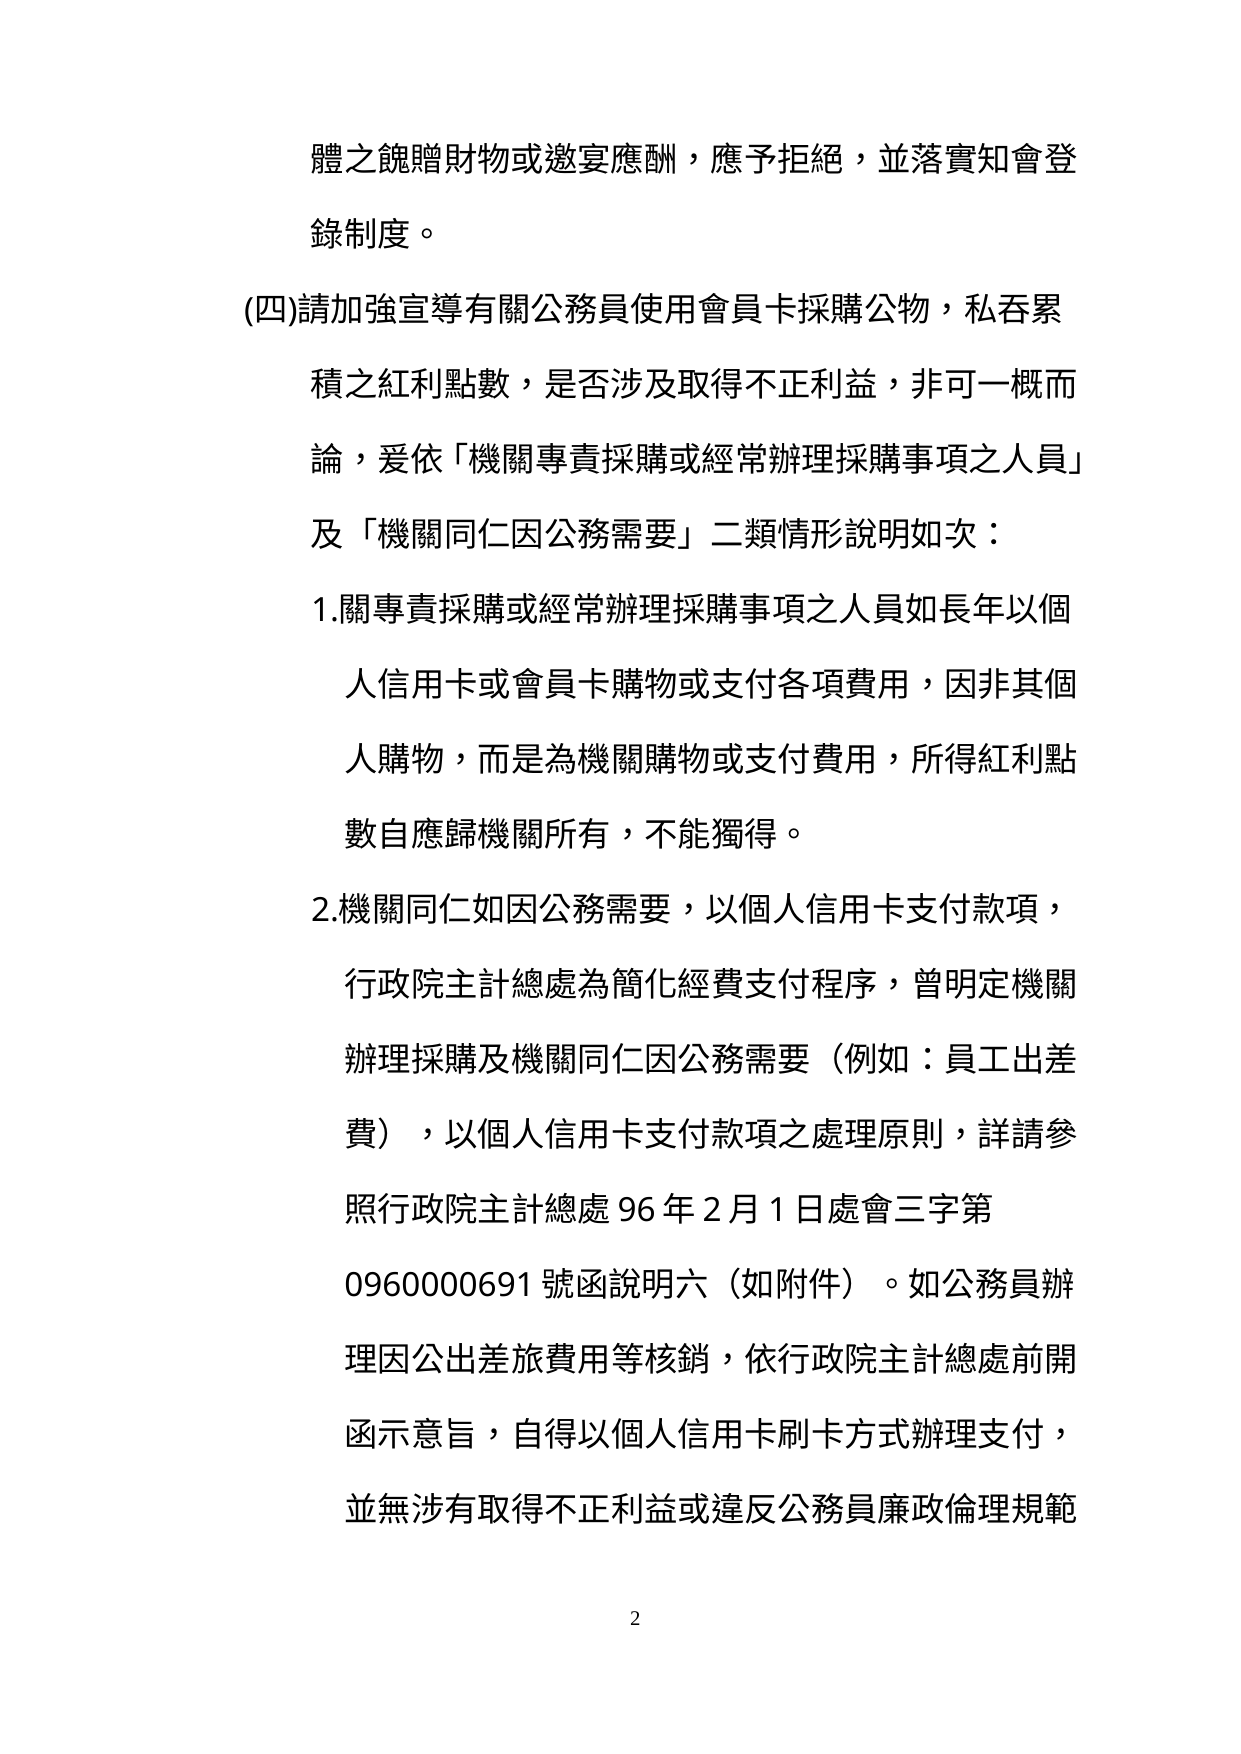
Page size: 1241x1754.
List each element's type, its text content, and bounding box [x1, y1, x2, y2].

text 體之餽贈財物或邀宴應酬，應予拒絕，並落實知會登錄制度。 [244, 119, 1092, 269]
text 1.關專責採購或經常辦理採購事項之人員如長年以個人信用卡或會員卡購物或支付各項費用，因非其個人購物，而是為機關購物或支付費用，所得紅利點數自應歸機關所有，不能獨得。 [311, 569, 1092, 869]
text (四)請加強宣導有關公務員使用會員卡採購公物，私吞累積之紅利點數，是否涉及取得不正利益，非可一概而論，爰依「機關專責採購或經常辦理採購事項之人員」及「機關同仁因公務需要」二類情形說明如次： [244, 269, 1092, 569]
text 2.機關同仁如因公務需要，以個人信用卡支付款項，行政院主計總處為簡化經費支付程序，曾明定機關辦理採購及機關同仁因公務需要（例如：員工出差費），以個人信用卡支付款項之處理原則，詳請參照行政院主計總處96年2月1日處會三字第0960000691號函說明六（如附件）。如公務員辦理因公出差旅費用等核銷，依行政院主計總處前開函示意旨，自得以個人信用卡刷卡方式辦理支付，並無涉有取得不正利益或違反公務員廉政倫理規範 [311, 869, 1092, 1544]
